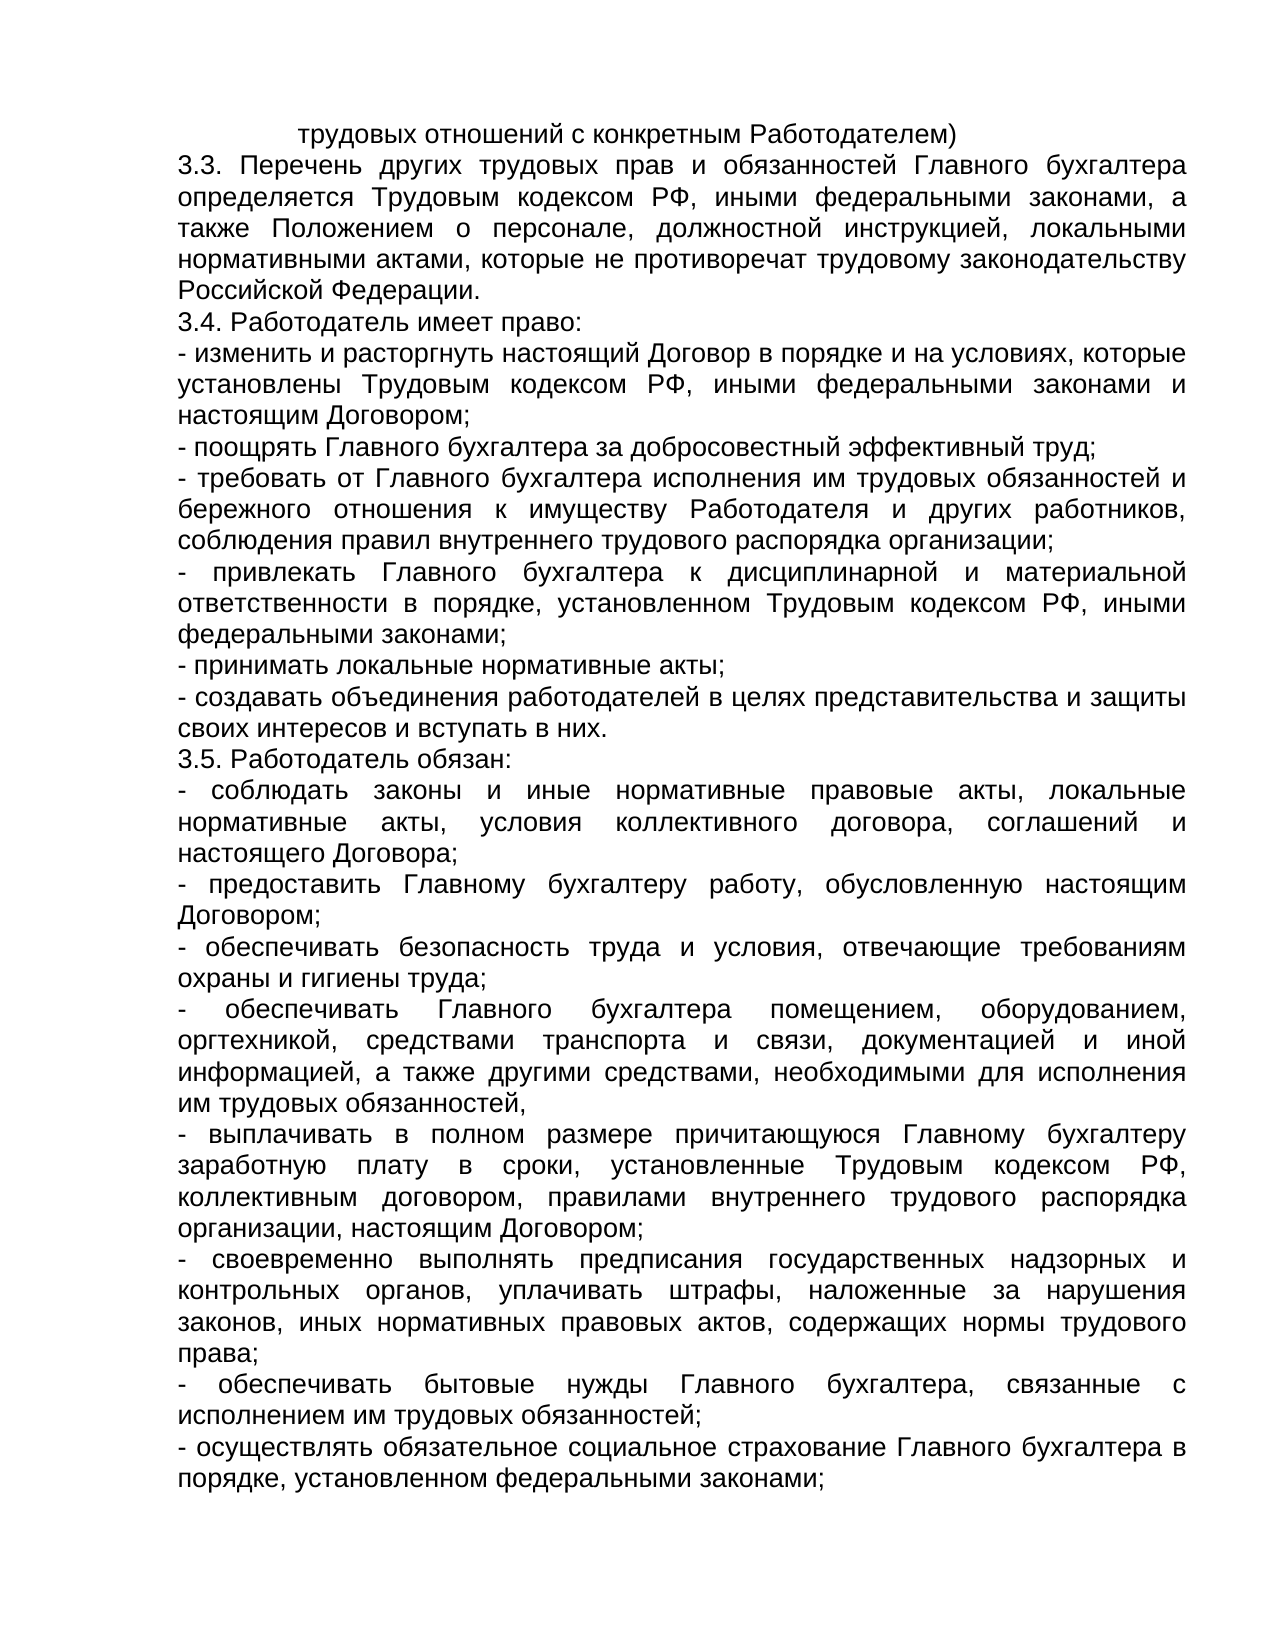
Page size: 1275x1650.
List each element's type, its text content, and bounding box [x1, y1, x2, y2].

text - обеспечивать безопасность труда и условия, отвечающие требованиям охраны и гигиены труда; [177, 931, 1186, 993]
text - принимать локальные нормативные акты; [177, 649, 1186, 681]
text - обеспечивать бытовые нужды Главного бухгалтера, связанные с исполнением им трудовых обязанностей; [177, 1368, 1186, 1431]
text - предоставить Главному бухгалтеру работу, обусловленную настоящим Договором; [177, 868, 1186, 931]
text - обеспечивать Главного бухгалтера помещением, оборудованием, оргтехникой, средствами транспорта и связи, документацией и иной информацией, а также другими средствами, необходимыми для исполнения им трудовых обязанностей, [177, 993, 1186, 1118]
text - привлекать Главного бухгалтера к дисциплинарной и материальной ответственности в порядке, установленном Трудовым кодексом РФ, иными федеральными законами; [177, 556, 1186, 649]
text - изменить и расторгнуть настоящий Договор в порядке и на условиях, которые установлены Трудовым кодексом РФ, иными федеральными законами и настоящим Договором; [177, 337, 1186, 431]
text - осуществлять обязательное социальное страхование Главного бухгалтера в порядке, установленном федеральными законами; [177, 1431, 1186, 1493]
text - своевременно выполнять предписания государственных надзорных и контрольных органов, уплачивать штрафы, наложенные за нарушения законов, иных нормативных правовых актов, содержащих нормы трудового права; [177, 1243, 1186, 1368]
text 3.5. Работодатель обязан: [177, 743, 1186, 774]
text - поощрять Главного бухгалтера за добросовестный эффективный труд; [177, 431, 1186, 462]
text - соблюдать законы и иные нормативные правовые акты, локальные нормативные акты, условия коллективного договора, соглашений и настоящего Договора; [177, 774, 1186, 868]
text трудовых отношений с конкретным Работодателем) [177, 118, 1186, 149]
text 3.3. Перечень других трудовых прав и обязанностей Главного бухгалтера определяется Трудовым кодексом РФ, иными федеральными законами, а также Положением о персонале, должностной инструкцией, локальными нормативными актами, которые не противоречат трудовому законодательству Российской Федерации. [177, 149, 1186, 306]
text 3.4. Работодатель имеет право: [177, 306, 1186, 337]
text - создавать объединения работодателей в целях представительства и защиты своих интересов и вступать в них. [177, 681, 1186, 743]
text - требовать от Главного бухгалтера исполнения им трудовых обязанностей и бережного отношения к имуществу Работодателя и других работников, соблюдения правил внутреннего трудового распорядка организации; [177, 462, 1186, 556]
text - выплачивать в полном размере причитающуюся Главному бухгалтеру заработную плату в сроки, установленные Трудовым кодексом РФ, коллективным договором, правилами внутреннего трудового распорядка организации, настоящим Договором; [177, 1118, 1186, 1243]
